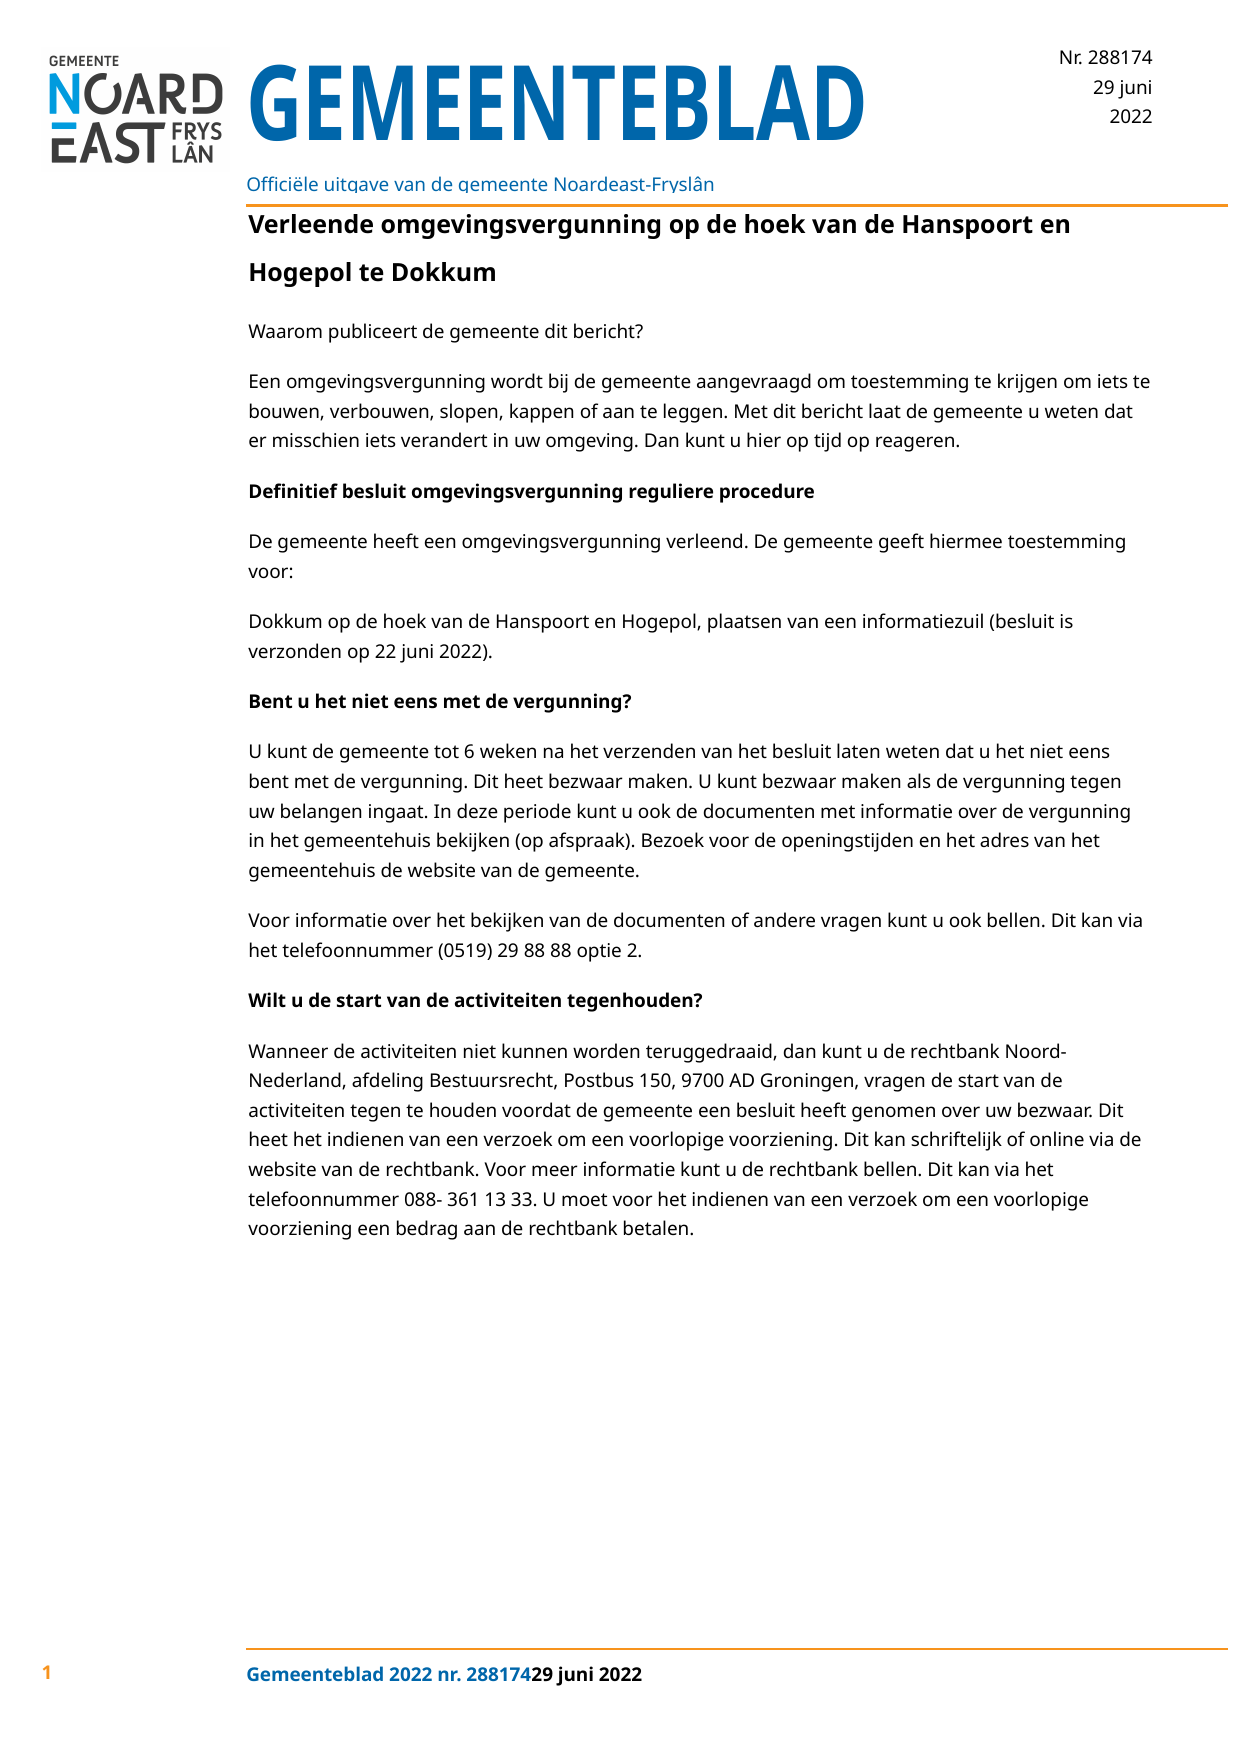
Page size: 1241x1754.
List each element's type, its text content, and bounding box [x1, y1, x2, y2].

text De gemeente heeft een omgevingsvergunning verleend. De gemeente geeft hiermee toestemming voor: [248, 528, 1152, 584]
text Wilt u de start van de activiteiten tegenhouden? [248, 987, 1152, 1013]
text Waarom publiceert de gemeente dit bericht? [248, 318, 1152, 344]
picture [41, 47, 231, 172]
text U kunt de gemeente tot 6 weken na het verzenden van het besluit laten weten dat u het niet eens bent met de vergunning. Dit heet bezwaar maken. U kunt bezwaar maken als de vergunning tegen uw belangen ingaat. In deze periode kunt u ook de documenten met informatie over de vergunning in het gemeentehuis bekijken (op afspraak). Bezoek voor de openingstijden en het adres van het gemeentehuis de website van de gemeente. [248, 739, 1152, 883]
text Dokkum op de hoek van de Hanspoort en Hogepol, plaatsen van een informatiezuil (besluit is verzonden op 22 juni 2022). [248, 608, 1152, 664]
text Voor informatie over het bekijken van de documenten of andere vragen kunt u ook bellen. Dit kan via het telefoonnummer (0519) 29 88 88 optie 2. [248, 907, 1152, 963]
text Definitief besluit omgevingsvergunning reguliere procedure [248, 478, 1152, 504]
text Verleende omgevingsvergunning op de hoek van de Hanspoort en Hogepol te Dokkum [248, 207, 1152, 288]
text Wanneer de activiteiten niet kunnen worden teruggedraaid, dan kunt u de rechtbank Noord-Nederland, afdeling Bestuursrecht, Postbus 150, 9700 AD Groningen, vragen de start van de activiteiten tegen te houden voordat de gemeente een besluit heeft genomen over uw bezwaar. Dit heet het indienen van een verzoek om een voorlopige voorziening. Dit kan schriftelijk of online via de website van de rechtbank. Voor meer informatie kunt u de rechtbank bellen. Dit kan via het telefoonnummer 088- 361 13 33. U moet voor het indienen van een verzoek om een voorlopige voorziening een bedrag aan de rechtbank betalen. [248, 1038, 1152, 1241]
text Bent u het niet eens met de vergunning? [248, 688, 1152, 714]
text Een omgevingsvergunning wordt bij de gemeente aangevraagd om toestemming te krijgen om iets te bouwen, verbouwen, slopen, kappen of aan te leggen. Met dit bericht laat de gemeente u weten dat er misschien iets verandert in uw omgeving. Dan kunt u hier op tijd op reageren. [248, 368, 1152, 453]
